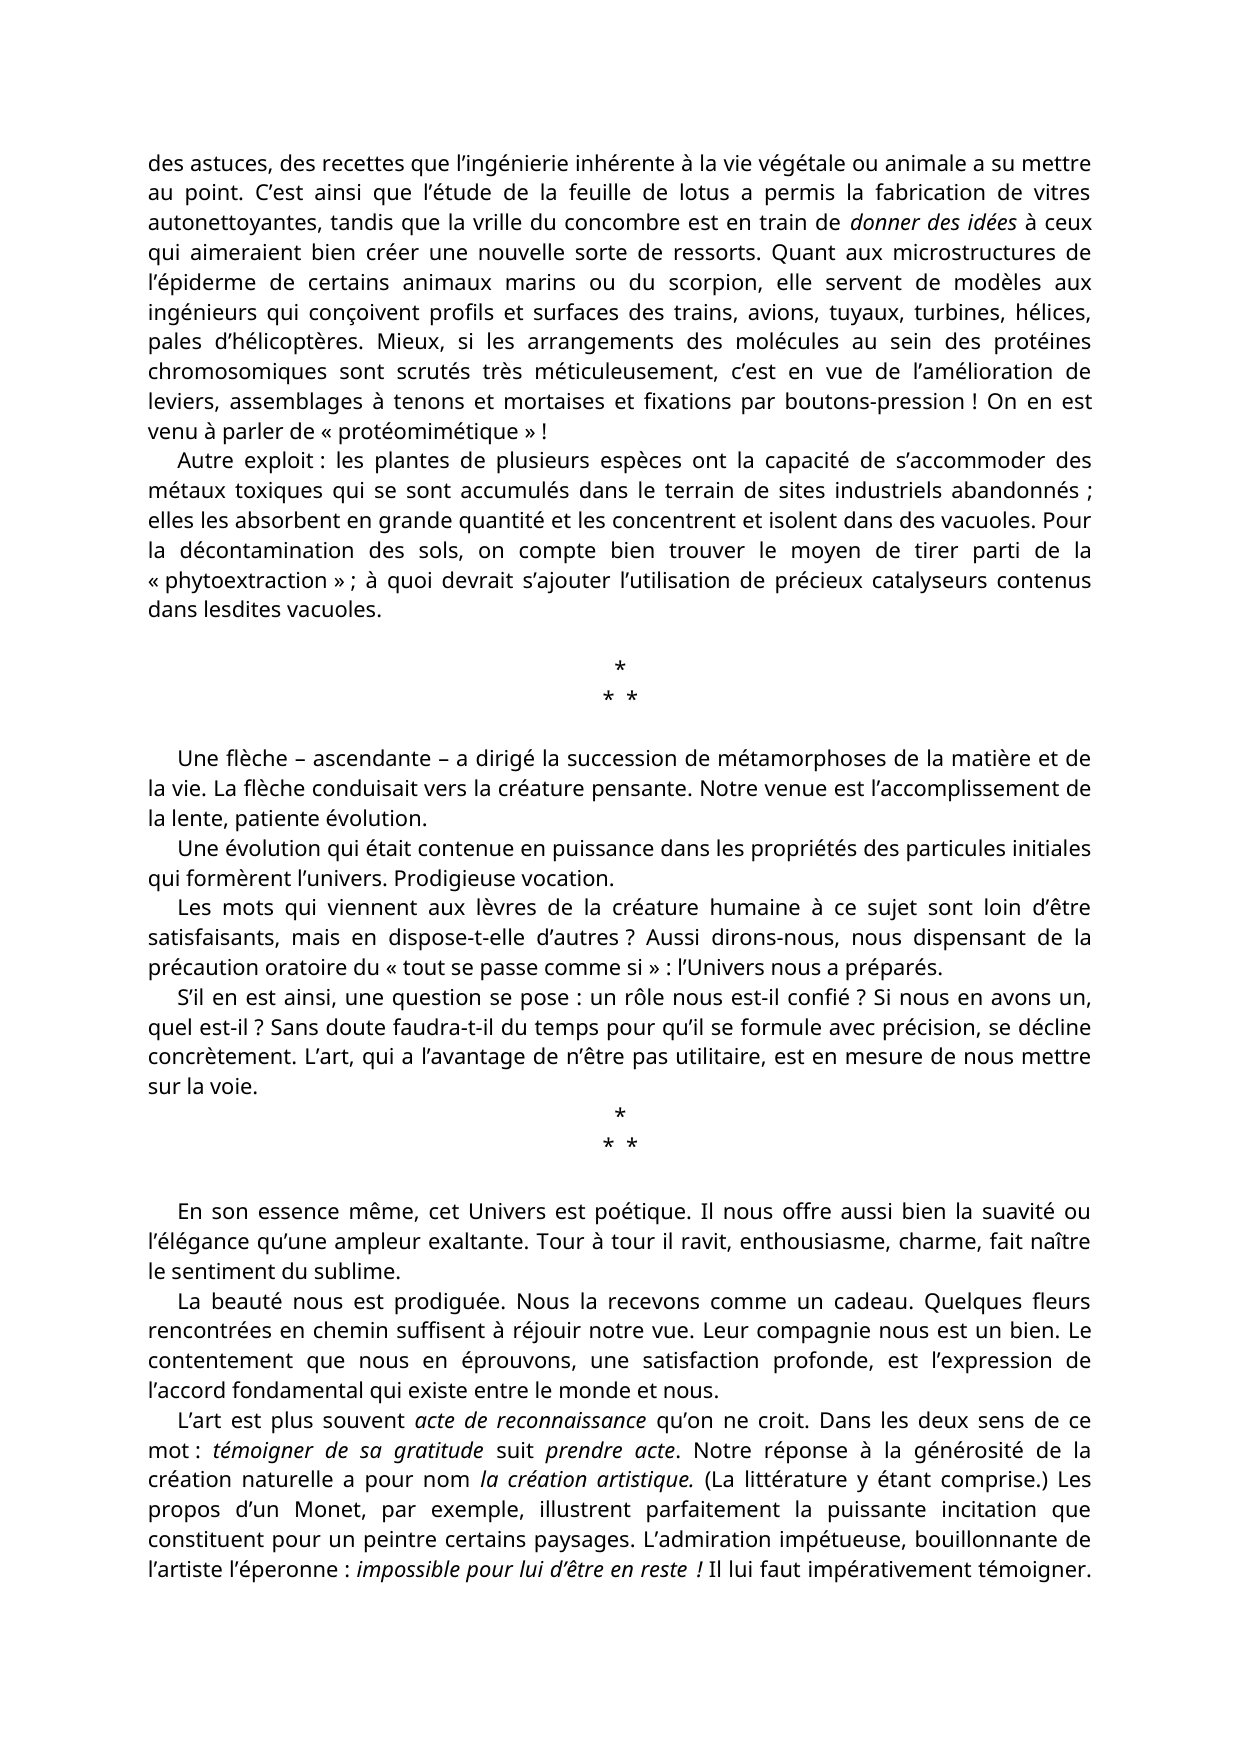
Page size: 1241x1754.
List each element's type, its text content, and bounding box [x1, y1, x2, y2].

text des astuces, des recettes que l’ingénierie inhérente à la vie végétale ou animale a su mettre au point. C’est ainsi que l’étude de la feuille de lotus a permis la fabrication de vitres autonettoyantes, tandis que la vrille du concombre est en train de donner des idées à ceux qui aimeraient bien créer une nouvelle sorte de ressorts. Quant aux microstructures de l’épiderme de certains animaux marins ou du scorpion, elle servent de modèles aux ingénieurs qui conçoivent profils et surfaces des trains, avions, tuyaux, turbines, hélices, pales d’hélicoptères. Mieux, si les arrangements des molécules au sein des protéines chromosomiques sont scrutés très méticuleusement, c’est en vue de l’amélioration de leviers, assemblages à tenons et mortaises et fixations par boutons-pression ! On en est venu à parler de « protéomimétique » ! [148, 148, 1093, 446]
text Une évolution qui était contenue en puissance dans les propriétés des particules initiales qui formèrent l’univers. Prodigieuse vocation. [148, 833, 1093, 892]
text Autre exploit : les plantes de plusieurs espèces ont la capacité de s’accommoder des métaux toxiques qui se sont accumulés dans le terrain de sites industriels abandonnés ; elles les absorbent en grande quantité et les concentrent et isolent dans des vacuoles. Pour la décontamination des sols, on compte bien trouver le moyen de tirer parti de la « phytoextraction » ; à quoi devrait s’ajouter l’utilisation de précieux catalyseurs contenus dans lesdites vacuoles. [148, 446, 1093, 624]
text Les mots qui viennent aux lèvres de la créature humaine à ce sujet sont loin d’être satisfaisants, mais en dispose-t-elle d’autres ? Aussi dirons-nous, nous dispensant de la précaution oratoire du « tout se passe comme si » : l’Univers nous a préparés. [148, 892, 1093, 982]
text L’art est plus souvent acte de reconnaissance qu’on ne croit. Dans les deux sens de ce mot : témoigner de sa gratitude suit prendre acte. Notre réponse à la générosité de la création naturelle a pour nom la création artistique. (La littérature y étant comprise.) Les propos d’un Monet, par exemple, illustrent parfaitement la puissante incitation que constituent pour un peintre certains paysages. L’admiration impétueuse, bouillonnante de l’artiste l’éperonne : impossible pour lui d’être en reste ! Il lui faut impérativement témoigner. [148, 1405, 1093, 1583]
text * [148, 654, 1093, 684]
text S’il en est ainsi, une question se pose : un rôle nous est-il confié ? Si nous en avons un, quel est-il ? Sans doute faudra-t-il du temps pour qu’il se formule avec précision, se décline concrètement. L’art, qui a l’avantage de n’être pas utilitaire, est en mesure de nous mettre sur la voie. [148, 982, 1093, 1101]
text * * [148, 684, 1093, 714]
text * * [148, 1131, 1093, 1161]
text En son essence même, cet Univers est poétique. Il nous offre aussi bien la suavité ou l’élégance qu’une ampleur exaltante. Tour à tour il ravit, enthousiasme, charme, fait naître le sentiment du sublime. [148, 1196, 1093, 1286]
text La beauté nous est prodiguée. Nous la recevons comme un cadeau. Quelques fleurs rencontrées en chemin suffisent à réjouir notre vue. Leur compagnie nous est un bien. Le contentement que nous en éprouvons, une satisfaction profonde, est l’expression de l’accord fondamental qui existe entre le monde et nous. [148, 1286, 1093, 1405]
text Une flèche – ascendante – a dirigé la succession de métamorphoses de la matière et de la vie. La flèche conduisait vers la créature pensante. Notre venue est l’accomplissement de la lente, patiente évolution. [148, 743, 1093, 833]
text * [148, 1101, 1093, 1131]
